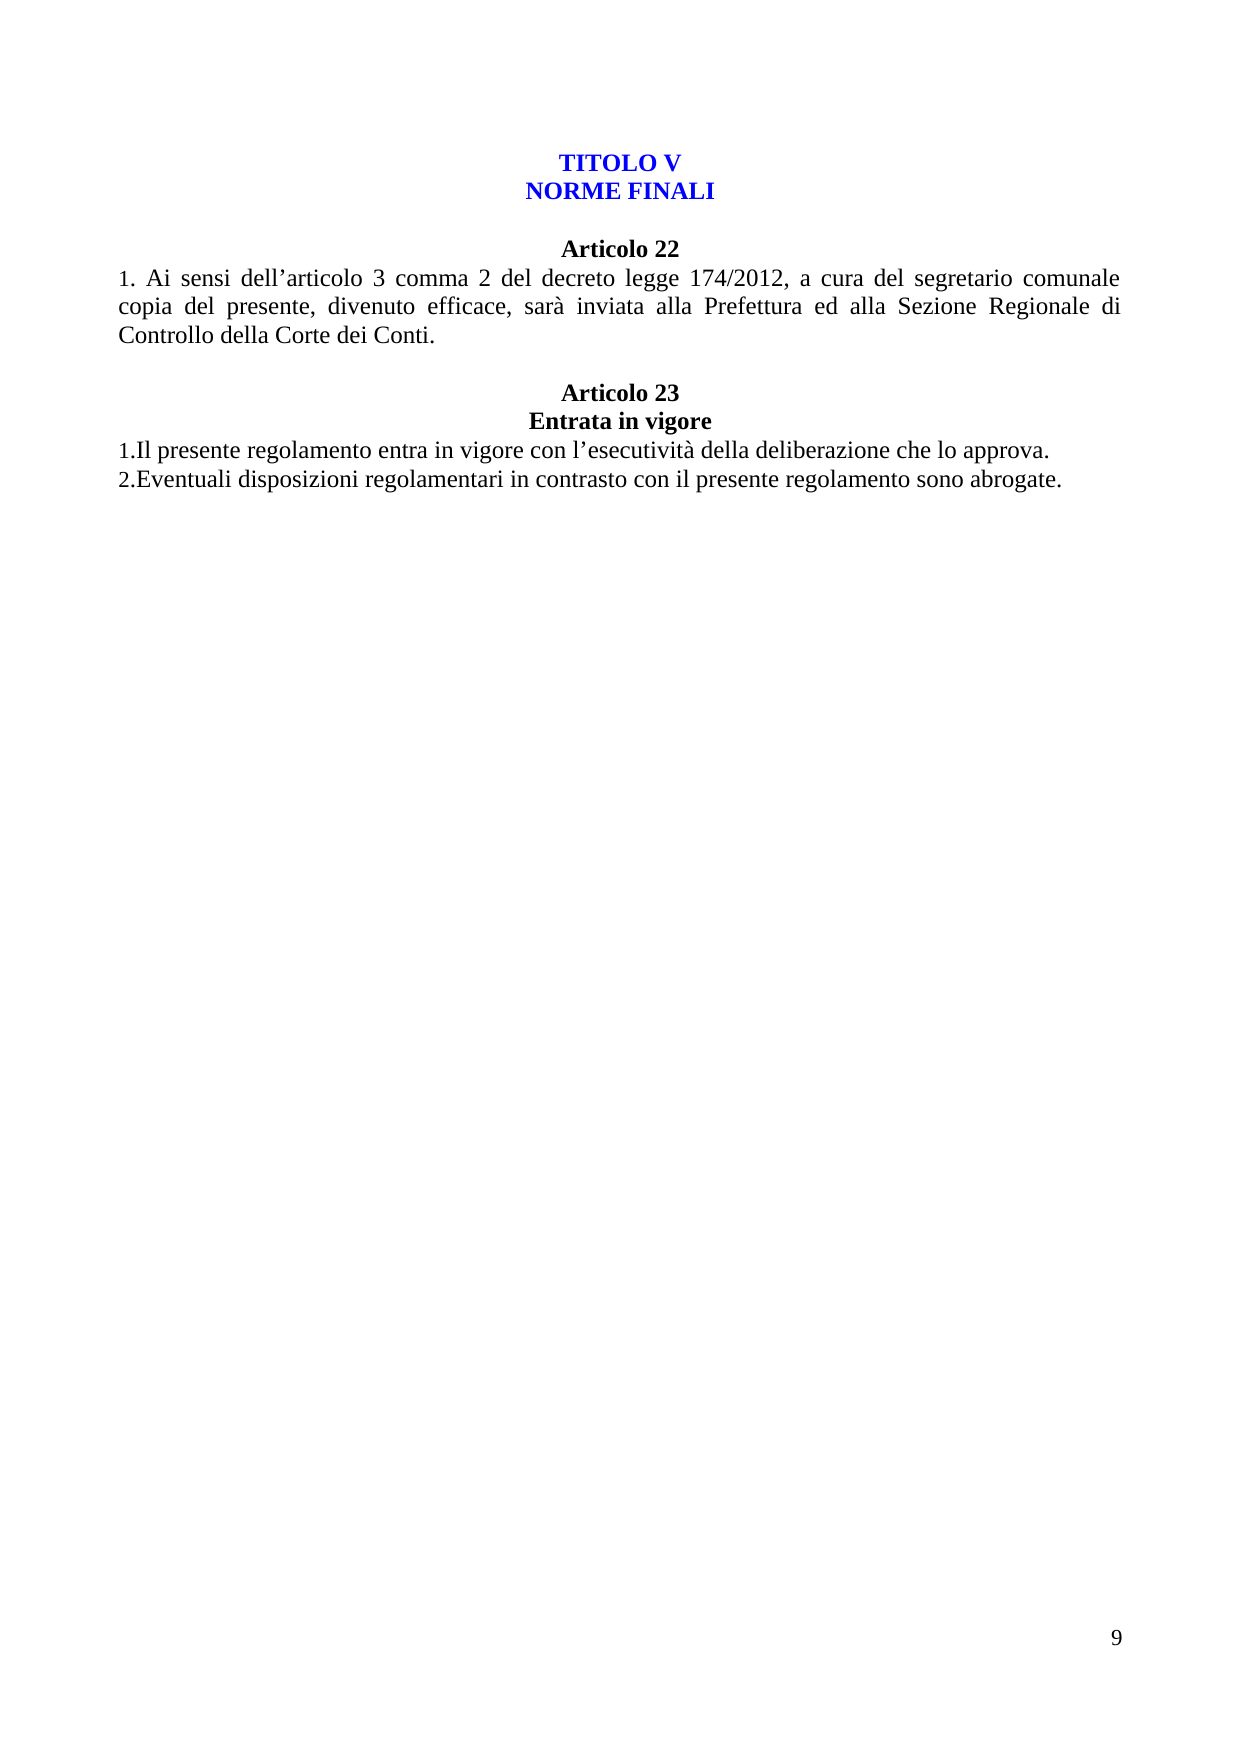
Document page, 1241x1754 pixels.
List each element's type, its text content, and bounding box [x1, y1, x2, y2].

subtitle TITOLO V [118, 148, 1122, 176]
text 1.Il presente regolamento entra in vigore con l’esecutività della deliberazione che lo approva. [118, 435, 1122, 464]
subtitle Articolo 22 [118, 234, 1122, 263]
subtitle Articolo 23 [118, 378, 1122, 406]
subtitle NORME FINALI [118, 176, 1122, 205]
text Entrata in vigore [118, 406, 1122, 435]
text 2.Eventuali disposizioni regolamentari in contrasto con il presente regolamento sono abrogate. [118, 464, 1122, 493]
text 1. Ai sensi dell’articolo 3 comma 2 del decreto legge 174/2012, a cura del segretario comunale copia del presente, divenuto efficace, sarà inviata alla Prefettura ed alla Sezione Regionale di Controllo della Corte dei Conti. [118, 263, 1122, 349]
